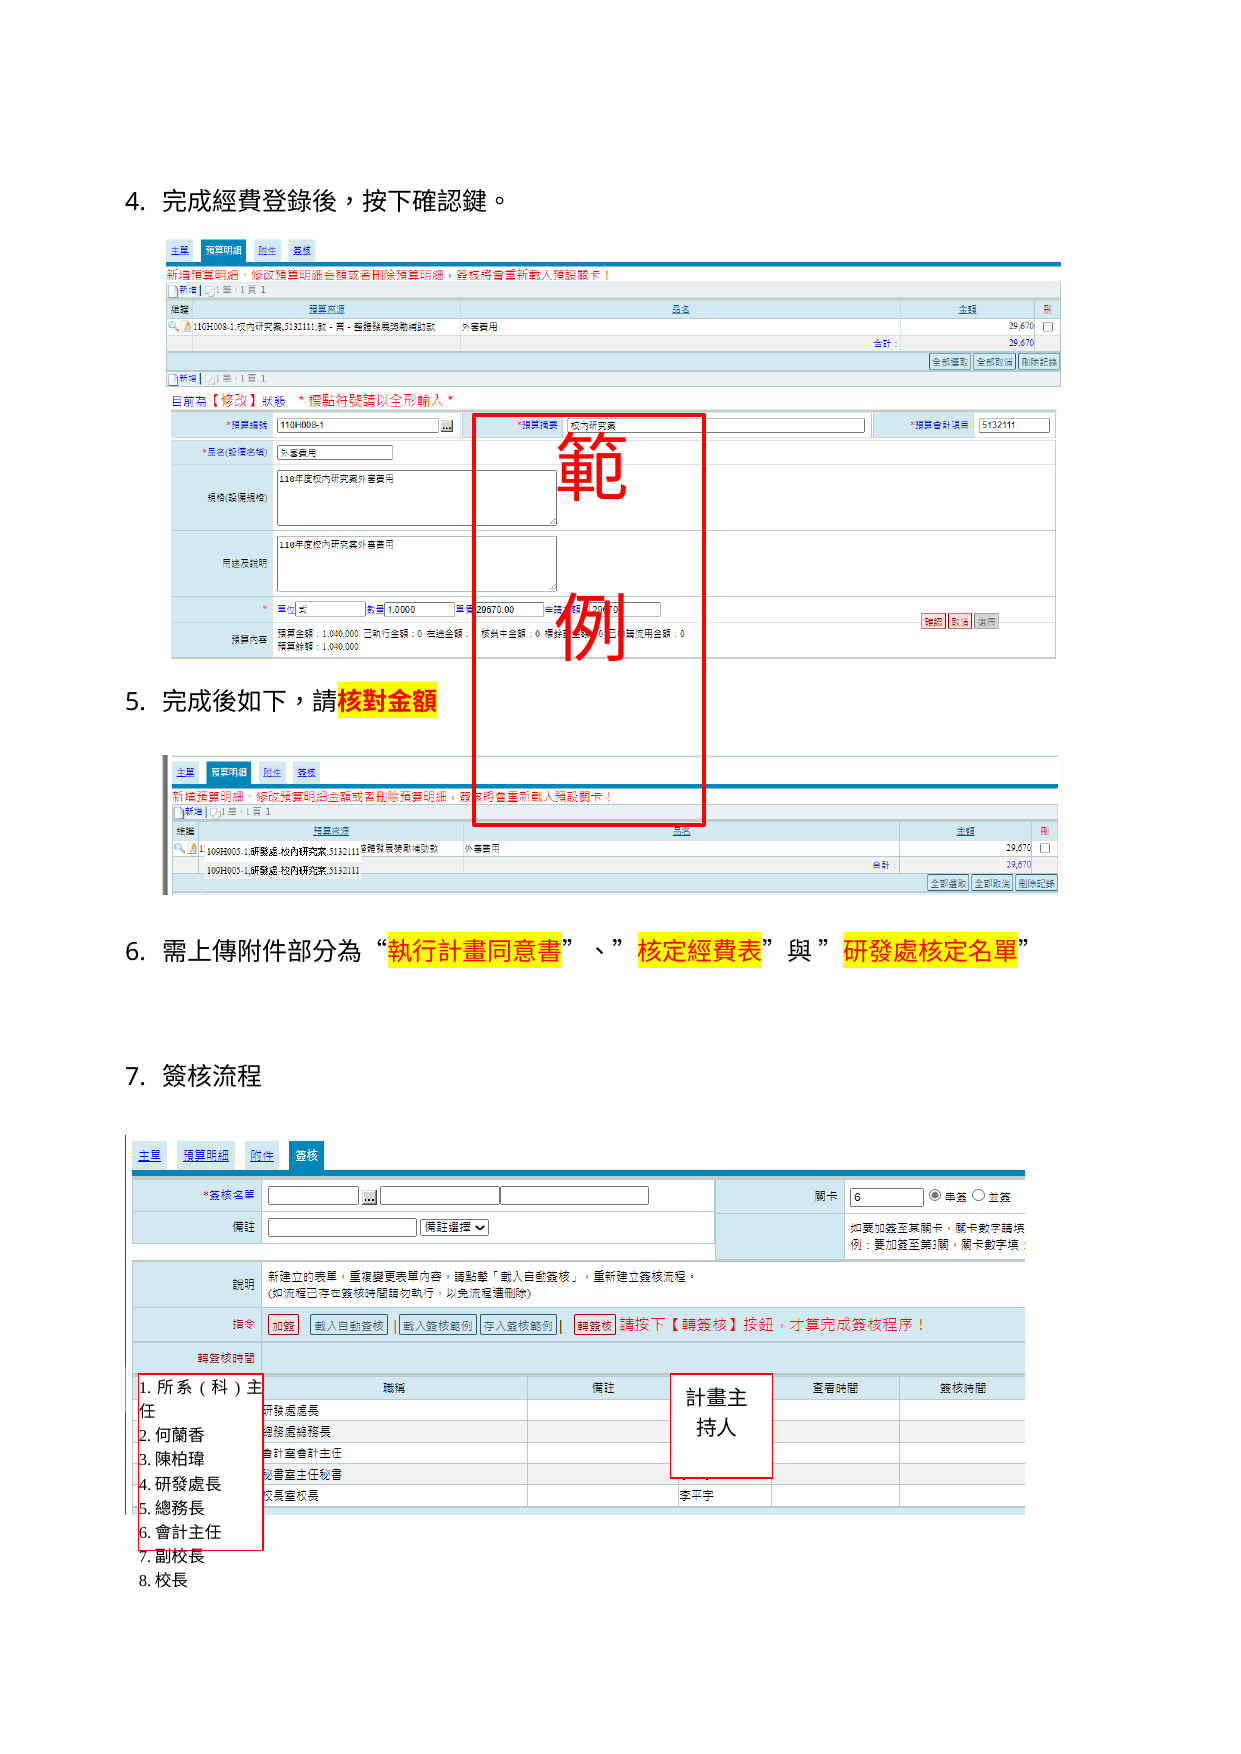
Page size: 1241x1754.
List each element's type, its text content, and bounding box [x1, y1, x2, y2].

list 簽核流程 [125, 1033, 1165, 1096]
list [706, 658, 1165, 721]
list 完成後如下，請核對金額 [125, 658, 472, 721]
list 需上傳附件部分為“執行計畫同意書”、”核定經費表”與 ”研發處核定名單” [125, 908, 1165, 971]
list 完成經費登錄後，按下確認鍵。 [125, 158, 1165, 221]
list [476, 659, 702, 721]
